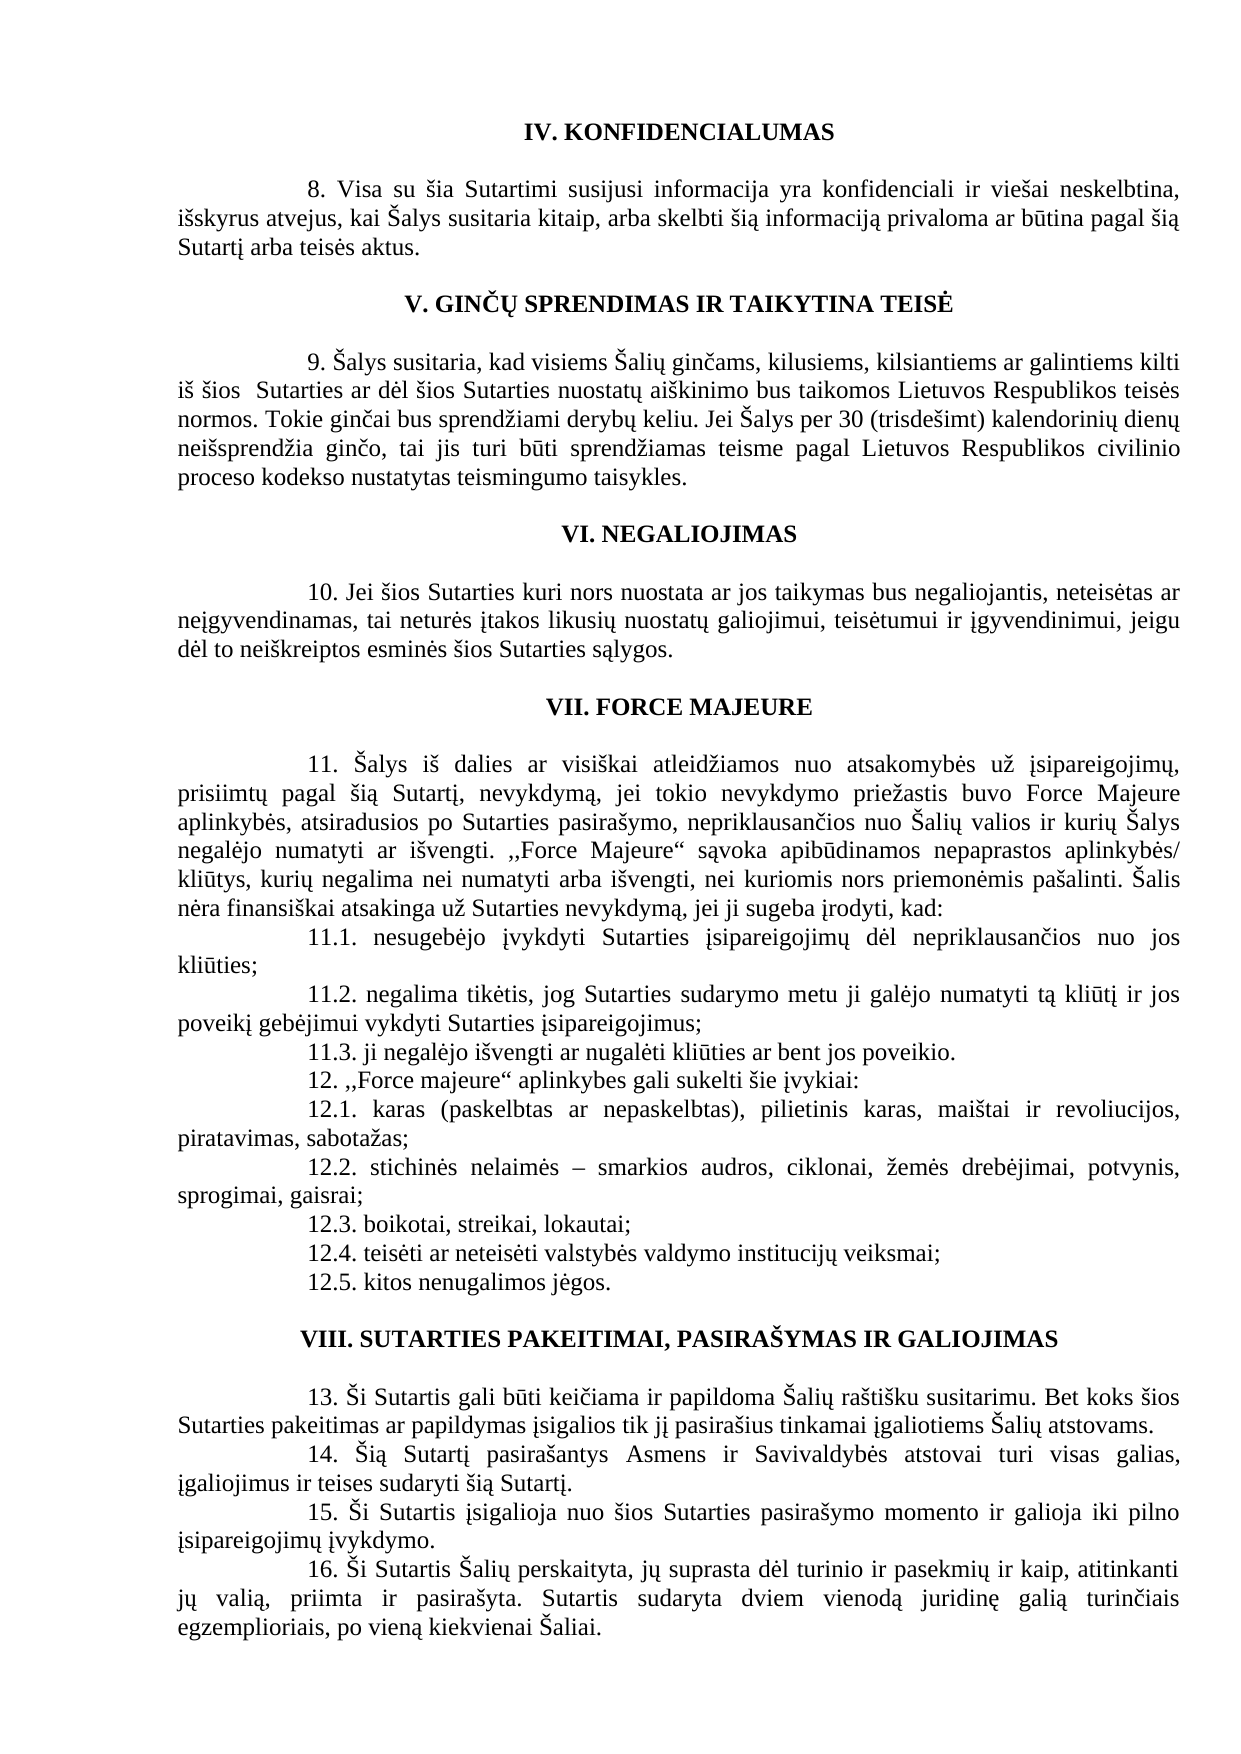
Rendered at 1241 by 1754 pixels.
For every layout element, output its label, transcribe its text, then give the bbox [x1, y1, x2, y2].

text 11.1. nesugebėjo įvykdyti Sutarties įsipareigojimų dėl nepriklausančios nuo jos kliūties; [177, 922, 1181, 979]
text VI. NEGALIOJIMAS [177, 519, 1181, 548]
text 11.3. ji negalėjo išvengti ar nugalėti kliūties ar bent jos poveikio. [177, 1037, 1181, 1065]
text 13. Ši Sutartis gali būti keičiama ir papildoma Šalių raštišku susitarimu. Bet koks šios Sutarties pakeitimas ar papildymas įsigalios tik jį pasirašius tinkamai įgaliotiems Šalių atstovams. [177, 1382, 1181, 1439]
text 9. Šalys susitaria, kad visiems Šalių ginčams, kilusiems, kilsiantiems ar galintiems kilti iš šios Sutarties ar dėl šios Sutarties nuostatų aiškinimo bus taikomos Lietuvos Respublikos teisės normos. Tokie ginčai bus sprendžiami derybų keliu. Jei Šalys per 30 (trisdešimt) kalendorinių dienų neišsprendžia ginčo, tai jis turi būti sprendžiamas teisme pagal Lietuvos Respublikos civilinio proceso kodekso nustatytas teismingumo taisykles. [177, 347, 1181, 490]
text 12.5. kitos nenugalimos jėgos. [177, 1267, 1181, 1295]
text 16. Ši Sutartis Šalių perskaityta, jų suprasta dėl turinio ir pasekmių ir kaip, atitinkanti jų valią, priimta ir pasirašyta. Sutartis sudaryta dviem vienodą juridinę galią turinčiais egzemplioriais, po vieną kiekvienai Šaliai. [177, 1554, 1181, 1640]
text V. GINČŲ SPRENDIMAS IR TAIKYTINA TEISĖ [177, 289, 1181, 318]
text 11.2. negalima tikėtis, jog Sutarties sudarymo metu ji galėjo numatyti tą kliūtį ir jos poveikį gebėjimui vykdyti Sutarties įsipareigojimus; [177, 979, 1181, 1037]
text 12.4. teisėti ar neteisėti valstybės valdymo institucijų veiksmai; [177, 1238, 1181, 1267]
text 11. Šalys iš dalies ar visiškai atleidžiamos nuo atsakomybės už įsipareigojimų, prisiimtų pagal šią Sutartį, nevykdymą, jei tokio nevykdymo priežastis buvo Force Majeure aplinkybės, atsiradusios po Sutarties pasirašymo, nepriklausančios nuo Šalių valios ir kurių Šalys negalėjo numatyti ar išvengti. ,,Force Majeure“ sąvoka apibūdinamos nepaprastos aplinkybės/ kliūtys, kurių negalima nei numatyti arba išvengti, nei kuriomis nors priemonėmis pašalinti. Šalis nėra finansiškai atsakinga už Sutarties nevykdymą, jei ji sugeba įrodyti, kad: [177, 749, 1181, 922]
text 10. Jei šios Sutarties kuri nors nuostata ar jos taikymas bus negaliojantis, neteisėtas ar neįgyvendinamas, tai neturės įtakos likusių nuostatų galiojimui, teisėtumui ir įgyvendinimui, jeigu dėl to neiškreiptos esminės šios Sutarties sąlygos. [177, 577, 1181, 663]
text VII. FORCE MAJEURE [177, 692, 1181, 720]
text 12.3. boikotai, streikai, lokautai; [177, 1209, 1181, 1238]
text 12.1. karas (paskelbtas ar nepaskelbtas), pilietinis karas, maištai ir revoliucijos, piratavimas, sabotažas; [177, 1094, 1181, 1152]
text 12.2. stichinės nelaimės – smarkios audros, ciklonai, žemės drebėjimai, potvynis, sprogimai, gaisrai; [177, 1152, 1181, 1209]
text 8. Visa su šia Sutartimi susijusi informacija yra konfidenciali ir viešai neskelbtina, išskyrus atvejus, kai Šalys susitaria kitaip, arba skelbti šią informaciją privaloma ar būtina pagal šią Sutartį arba teisės aktus. [177, 174, 1181, 260]
text 15. Ši Sutartis įsigalioja nuo šios Sutarties pasirašymo momento ir galioja iki pilno įsipareigojimų įvykdymo. [177, 1497, 1181, 1554]
text IV. KONFIDENCIALUMAS [177, 117, 1181, 145]
text 14. Šią Sutartį pasirašantys Asmens ir Savivaldybės atstovai turi visas galias, įgaliojimus ir teises sudaryti šią Sutartį. [177, 1439, 1181, 1497]
text VIII. SUTARTIES PAKEITIMAI, PASIRAŠYMAS IR GALIOJIMAS [177, 1324, 1181, 1353]
text 12. ,,Force majeure“ aplinkybes gali sukelti šie įvykiai: [177, 1065, 1181, 1094]
